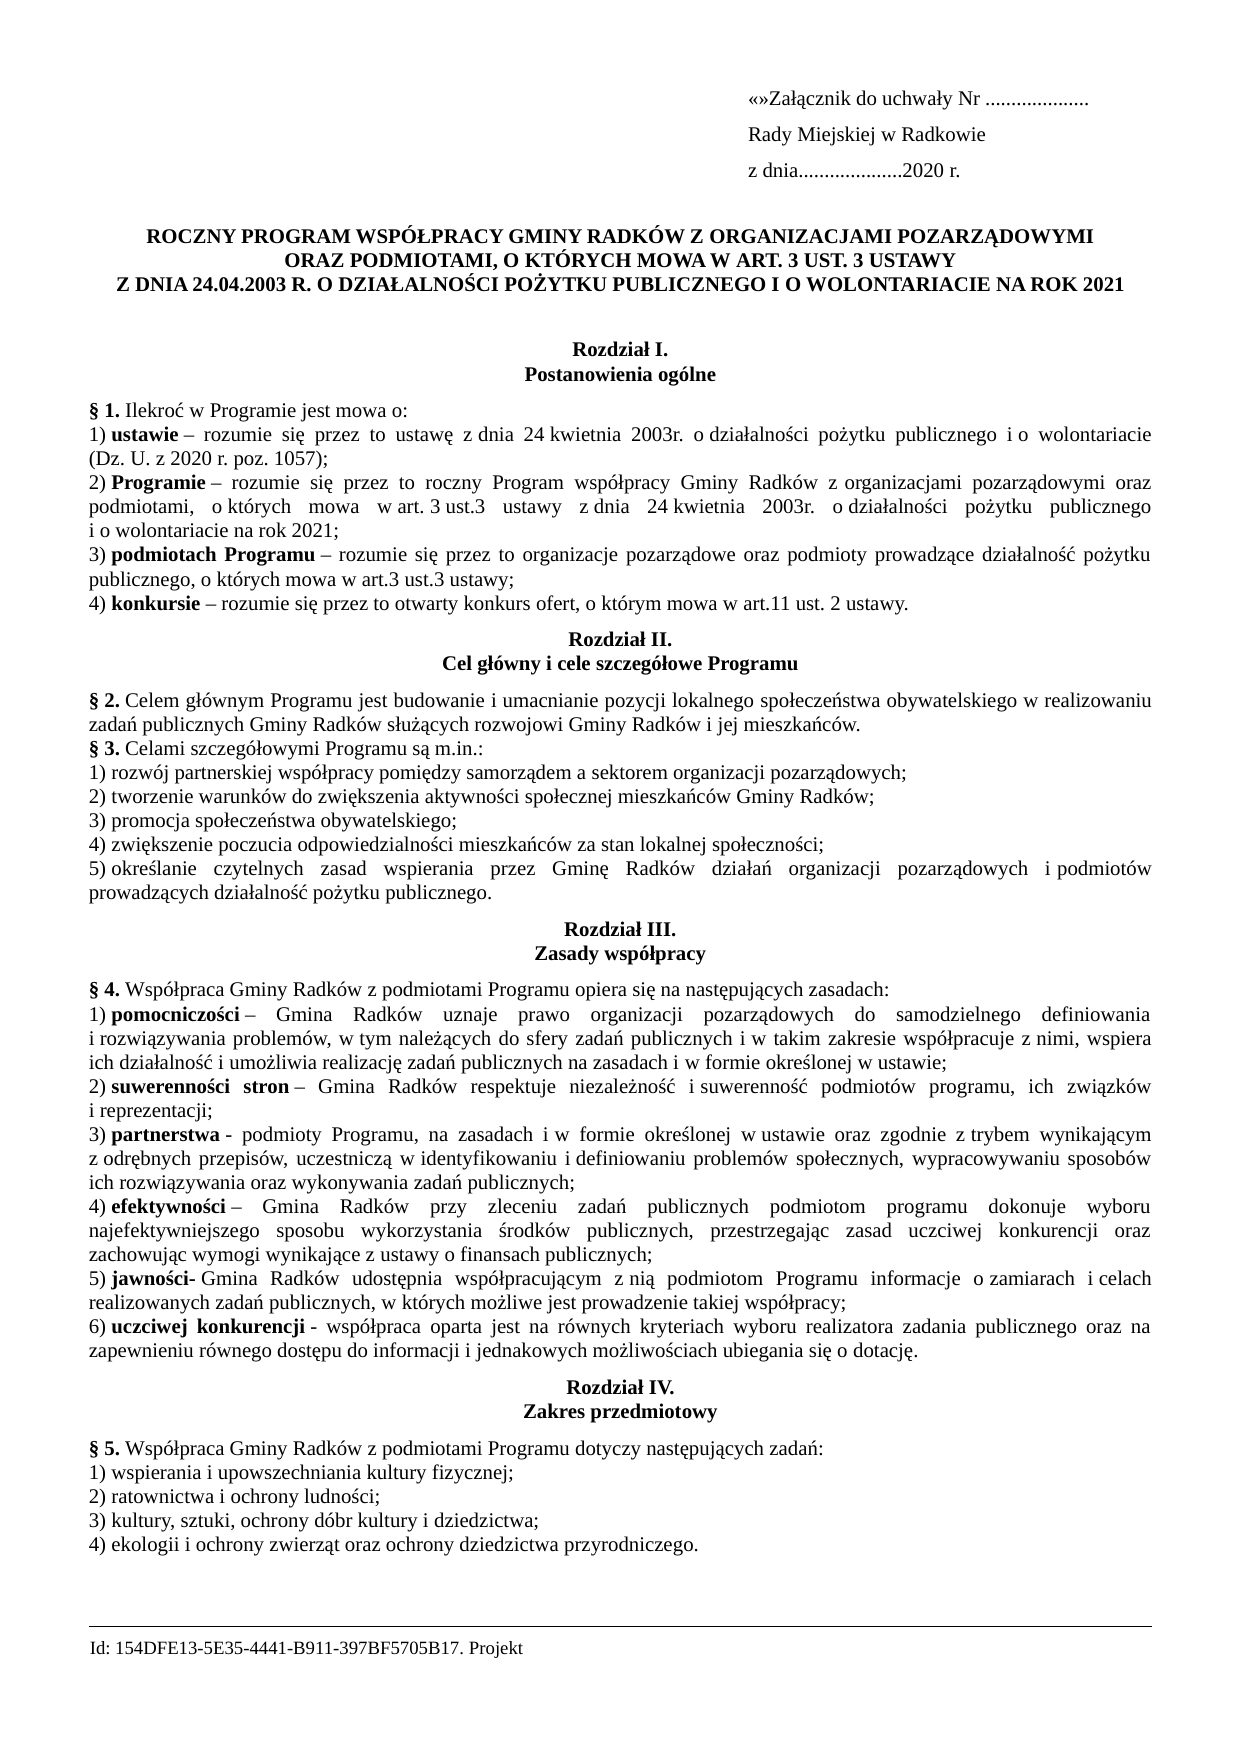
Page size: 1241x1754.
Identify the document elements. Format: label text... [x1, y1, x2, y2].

text «»Załącznik do uchwały Nr .................... Rady Miejskiej w Radkowie z dnia....................2020 r. [748, 86, 1152, 182]
text 3) partnerstwa - podmioty Programu, na zasadach i w formie określonej w ustawie oraz zgodnie z trybem wynikającym z odrębnych przepisów, uczestniczą w identyfikowaniu i definiowaniu problemów społecznych, wypracowywaniu sposobów ich rozwiązywania oraz wykonywania zadań publicznych; [88, 1122, 1152, 1194]
text 3) podmiotach Programu – rozumie się przez to organizacje pozarządowe oraz podmioty prowadzące działalność pożytku publicznego, o których mowa w art.3 ust.3 ustawy; [88, 542, 1152, 591]
text ROCZNY PROGRAM WSPÓŁPRACY GMINY RADKÓW Z ORGANIZACJAMI POZARZĄDOWYMI ORAZ PODMIOTAMI, O KTÓRYCH MOWA W ART. 3 UST. 3 USTAWY Z DNIA 24.04.2003 R. O DZIAŁALNOŚCI POŻYTKU PUBLICZNEGO I O WOLONTARIACIE NA ROK 2021 [88, 223, 1152, 296]
text § 1. Ilekroć w Programie jest mowa o: [88, 398, 1152, 422]
text § 2. Celem głównym Programu jest budowanie i umacnianie pozycji lokalnego społeczeństwa obywatelskiego w realizowaniu zadań publicznych Gminy Radków służących rozwojowi Gminy Radków i jej mieszkańców. [88, 688, 1152, 736]
text 6) uczciwej konkurencji - współpraca oparta jest na równych kryteriach wyboru realizatora zadania publicznego oraz na zapewnieniu równego dostępu do informacji i jednakowych możliwościach ubiegania się o dotację. [88, 1314, 1152, 1362]
text § 5. Współpraca Gminy Radków z podmiotami Programu dotyczy następujących zadań: [88, 1436, 1152, 1459]
text 3) promocja społeczeństwa obywatelskiego; [88, 808, 1152, 832]
text 2) tworzenie warunków do zwiększenia aktywności społecznej mieszkańców Gminy Radków; [88, 784, 1152, 808]
text 4) ekologii i ochrony zwierząt oraz ochrony dziedzictwa przyrodniczego. [88, 1532, 1152, 1556]
text 5) jawności- Gmina Radków udostępnia współpracującym z nią podmiotom Programu informacje o zamiarach i celach realizowanych zadań publicznych, w których możliwe jest prowadzenie takiej współpracy; [88, 1266, 1152, 1314]
text § 4. Współpraca Gminy Radków z podmiotami Programu opiera się na następujących zasadach: [88, 977, 1152, 1001]
text 2) ratownictwa i ochrony ludności; [88, 1484, 1152, 1508]
text 4) zwiększenie poczucia odpowiedzialności mieszkańców za stan lokalnej społeczności; [88, 832, 1152, 856]
text 1) rozwój partnerskiej współpracy pomiędzy samorządem a sektorem organizacji pozarządowych; [88, 760, 1152, 784]
text 1) pomocniczości – Gmina Radków uznaje prawo organizacji pozarządowych do samodzielnego definiowania i rozwiązywania problemów, w tym należących do sfery zadań publicznych i w takim zakresie współpracuje z nimi, wspiera ich działalność i umożliwia realizację zadań publicznych na zasadach i w formie określonej w ustawie; [88, 1001, 1152, 1074]
text 2) suwerenności stron – Gmina Radków respektuje niezależność i suwerenność podmiotów programu, ich związków i reprezentacji; [88, 1074, 1152, 1122]
text Rozdział II. Cel główny i cele szczegółowe Programu [88, 627, 1152, 675]
text Rozdział III. Zasady współpracy [88, 917, 1152, 965]
text § 3. Celami szczegółowymi Programu są m.in.: [88, 736, 1152, 760]
text Rozdział I. Postanowienia ogólne [88, 337, 1152, 386]
text Rozdział IV. Zakres przedmiotowy [88, 1375, 1152, 1423]
text 1) ustawie – rozumie się przez to ustawę z dnia 24 kwietnia 2003r. o działalności pożytku publicznego i o wolontariacie (Dz. U. z 2020 r. poz. 1057); [88, 422, 1152, 470]
text 4) efektywności – Gmina Radków przy zleceniu zadań publicznych podmiotom programu dokonuje wyboru najefektywniejszego sposobu wykorzystania środków publicznych, przestrzegając zasad uczciwej konkurencji oraz zachowując wymogi wynikające z ustawy o finansach publicznych; [88, 1194, 1152, 1266]
text 4) konkursie – rozumie się przez to otwarty konkurs ofert, o którym mowa w art.11 ust. 2 ustawy. [88, 591, 1152, 614]
text 3) kultury, sztuki, ochrony dóbr kultury i dziedzictwa; [88, 1508, 1152, 1532]
text 5) określanie czytelnych zasad wspierania przez Gminę Radków działań organizacji pozarządowych i podmiotów prowadzących działalność pożytku publicznego. [88, 856, 1152, 904]
text 2) Programie – rozumie się przez to roczny Program współpracy Gminy Radków z organizacjami pozarządowymi oraz podmiotami, o których mowa w art. 3 ust.3 ustawy z dnia 24 kwietnia 2003r. o działalności pożytku publicznego i o wolontariacie na rok 2021; [88, 470, 1152, 542]
text 1) wspierania i upowszechniania kultury fizycznej; [88, 1459, 1152, 1484]
